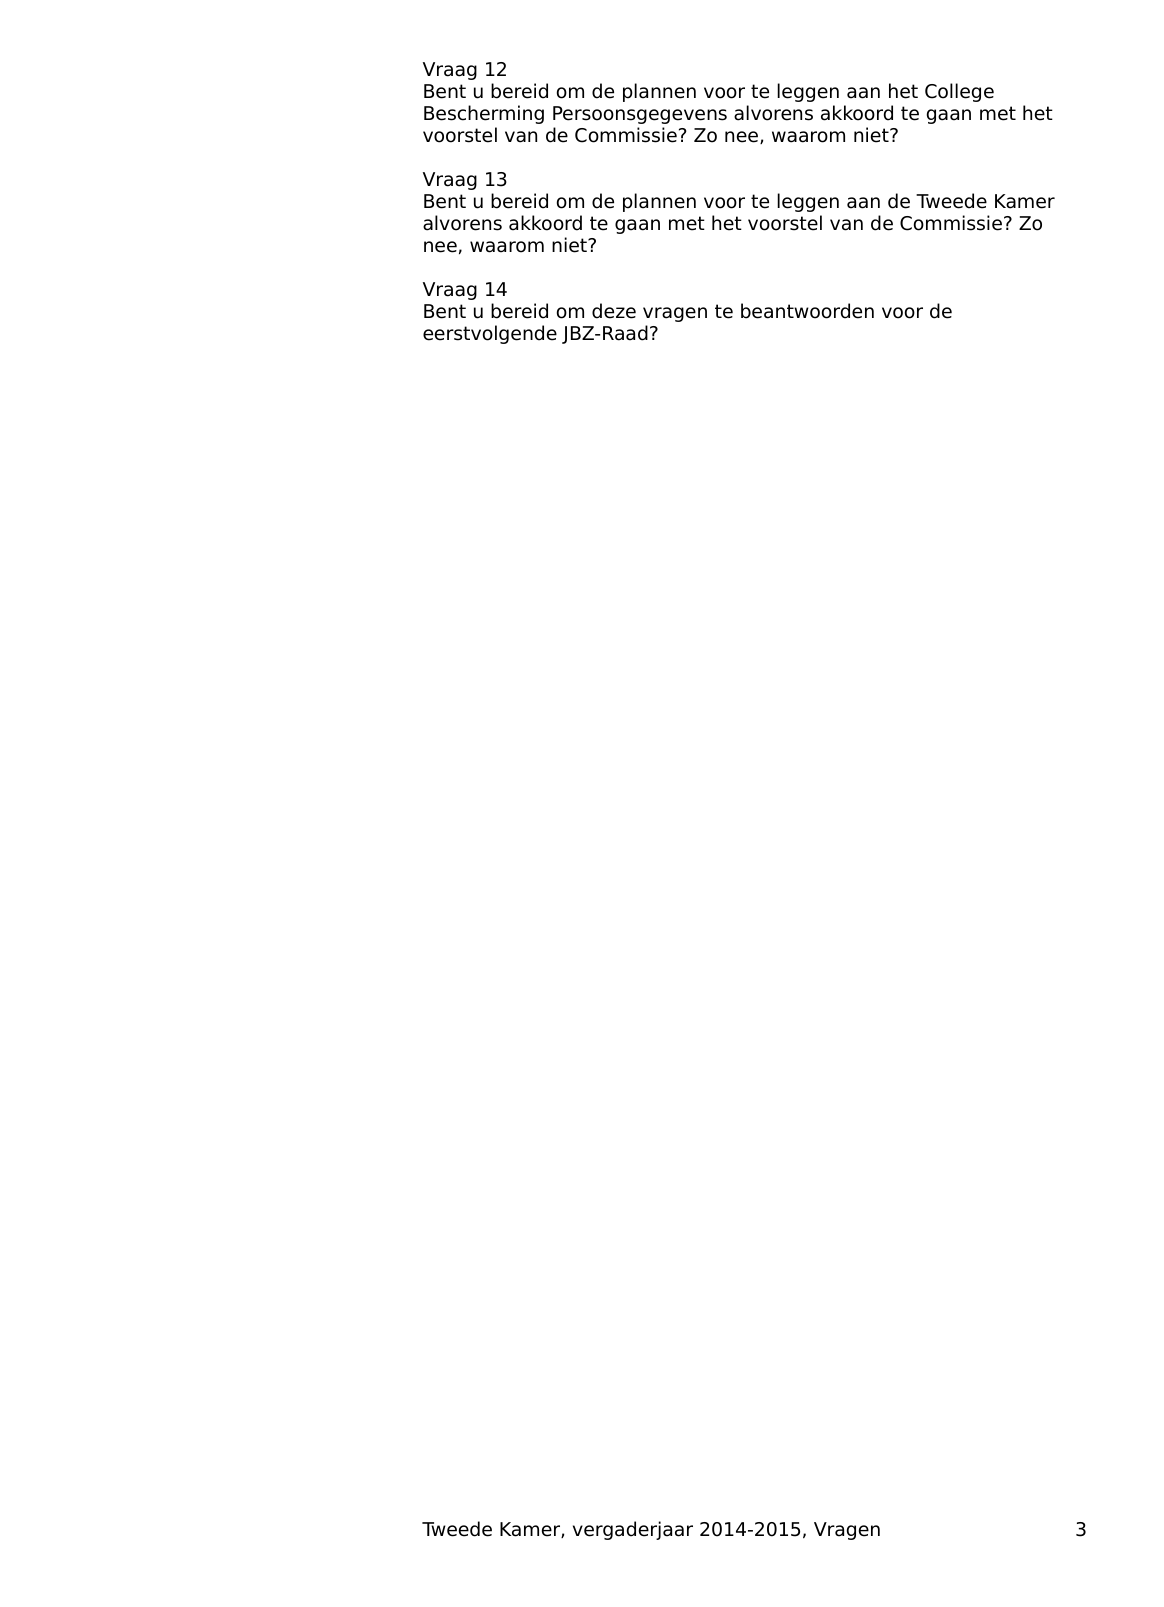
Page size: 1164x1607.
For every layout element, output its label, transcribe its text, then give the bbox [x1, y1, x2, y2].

text Bent u bereid om de plannen voor te leggen aan het College Bescherming Persoonsgegevens alvorens akkoord te gaan met het voorstel van de Commissie? Zo nee, waarom niet? [422, 81, 1087, 147]
text Vraag 12 [422, 59, 1087, 81]
text Vraag 13 [422, 169, 1087, 191]
text Bent u bereid om deze vragen te beantwoorden voor de eerstvolgende JBZ-Raad? [422, 301, 1087, 345]
text Vraag 14 [422, 279, 1087, 301]
text Bent u bereid om de plannen voor te leggen aan de Tweede Kamer alvorens akkoord te gaan met het voorstel van de Commissie? Zo nee, waarom niet? [422, 191, 1087, 257]
